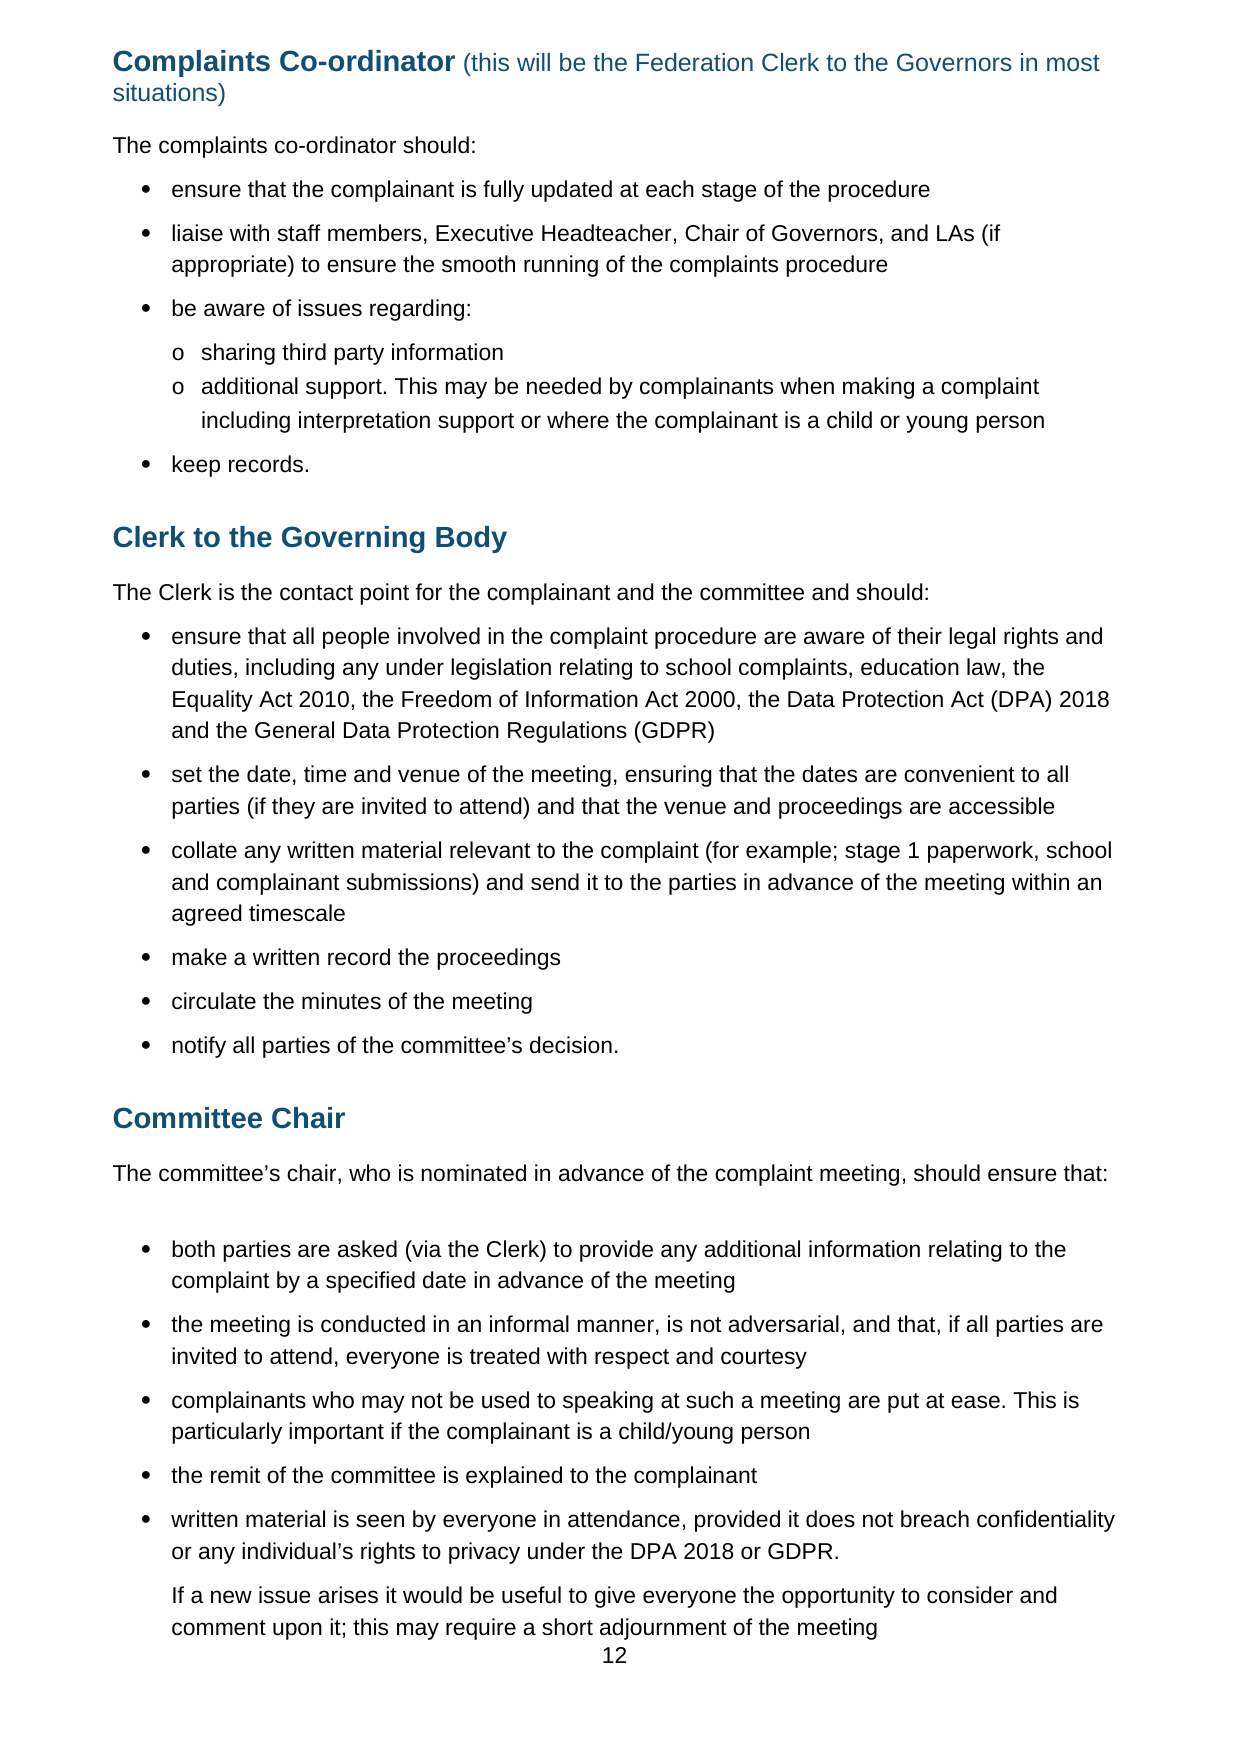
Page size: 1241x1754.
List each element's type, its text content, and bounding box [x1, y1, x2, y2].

list liaise with staff members, Executive Headteacher, Chair of Governors, and LAs (if appropriate) to ensure the smooth running of the complaints procedure [142, 220, 1128, 278]
text The complaints co-ordinator should: [112, 132, 1128, 158]
list collate any written material relevant to the complaint (for example; stage 1 paperwork, school and complainant submissions) and send it to the parties in advance of the meeting within an agreed timescale [142, 837, 1128, 926]
text If a new issue arises it would be useful to give everyone the opportunity to consider and comment upon it; this may require a short adjournment of the meeting [171, 1582, 1128, 1640]
list written material is seen by everyone in attendance, provided it does not breach confidentiality or any individual’s rights to privacy under the DPA 2018 or GDPR. [142, 1506, 1128, 1564]
subtitle Clerk to the Governing Body [112, 520, 1128, 553]
list notify all parties of the committee’s decision. [142, 1032, 1128, 1059]
list the remit of the committee is explained to the complainant [142, 1462, 1128, 1489]
list additional support. This may be needed by complainants when making a complaint including interpretation support or where the complainant is a child or young person [171, 373, 1128, 433]
list set the date, time and venue of the meeting, ensuring that the dates are convenient to all parties (if they are invited to attend) and that the venue and proceedings are accessible [142, 761, 1128, 819]
list be aware of issues regarding: [142, 295, 1128, 322]
list ensure that all people involved in the complaint procedure are aware of their legal rights and duties, including any under legislation relating to school complaints, education law, the Equality Act 2010, the Freedom of Information Act 2000, the Data Protection Act (DPA) 2018 and the General Data Protection Regulations (GDPR) [142, 623, 1128, 744]
text The committee’s chair, who is nominated in advance of the complaint meeting, should ensure that: [112, 1160, 1128, 1218]
text The Clerk is the contact point for the complainant and the committee and should: [112, 578, 1128, 605]
list sharing third party information [171, 339, 1128, 368]
list the meeting is conducted in an informal manner, is not adversarial, and that, if all parties are invited to attend, everyone is treated with respect and courtesy [142, 1311, 1128, 1369]
subtitle Complaints Co-ordinator (this will be the Federation Clerk to the Governors in most situations) [112, 44, 1128, 107]
list both parties are asked (via the Clerk) to provide any additional information relating to the complaint by a specified date in advance of the meeting [142, 1236, 1128, 1293]
list ensure that the complainant is fully updated at each stage of the procedure [142, 176, 1128, 202]
subtitle Committee Chair [112, 1101, 1128, 1135]
list keep records. [142, 451, 1128, 477]
list complainants who may not be used to speaking at such a meeting are put at ease. This is particularly important if the complainant is a child/young person [142, 1387, 1128, 1445]
list make a written record the proceedings [142, 944, 1128, 971]
list circulate the minutes of the meeting [142, 988, 1128, 1014]
